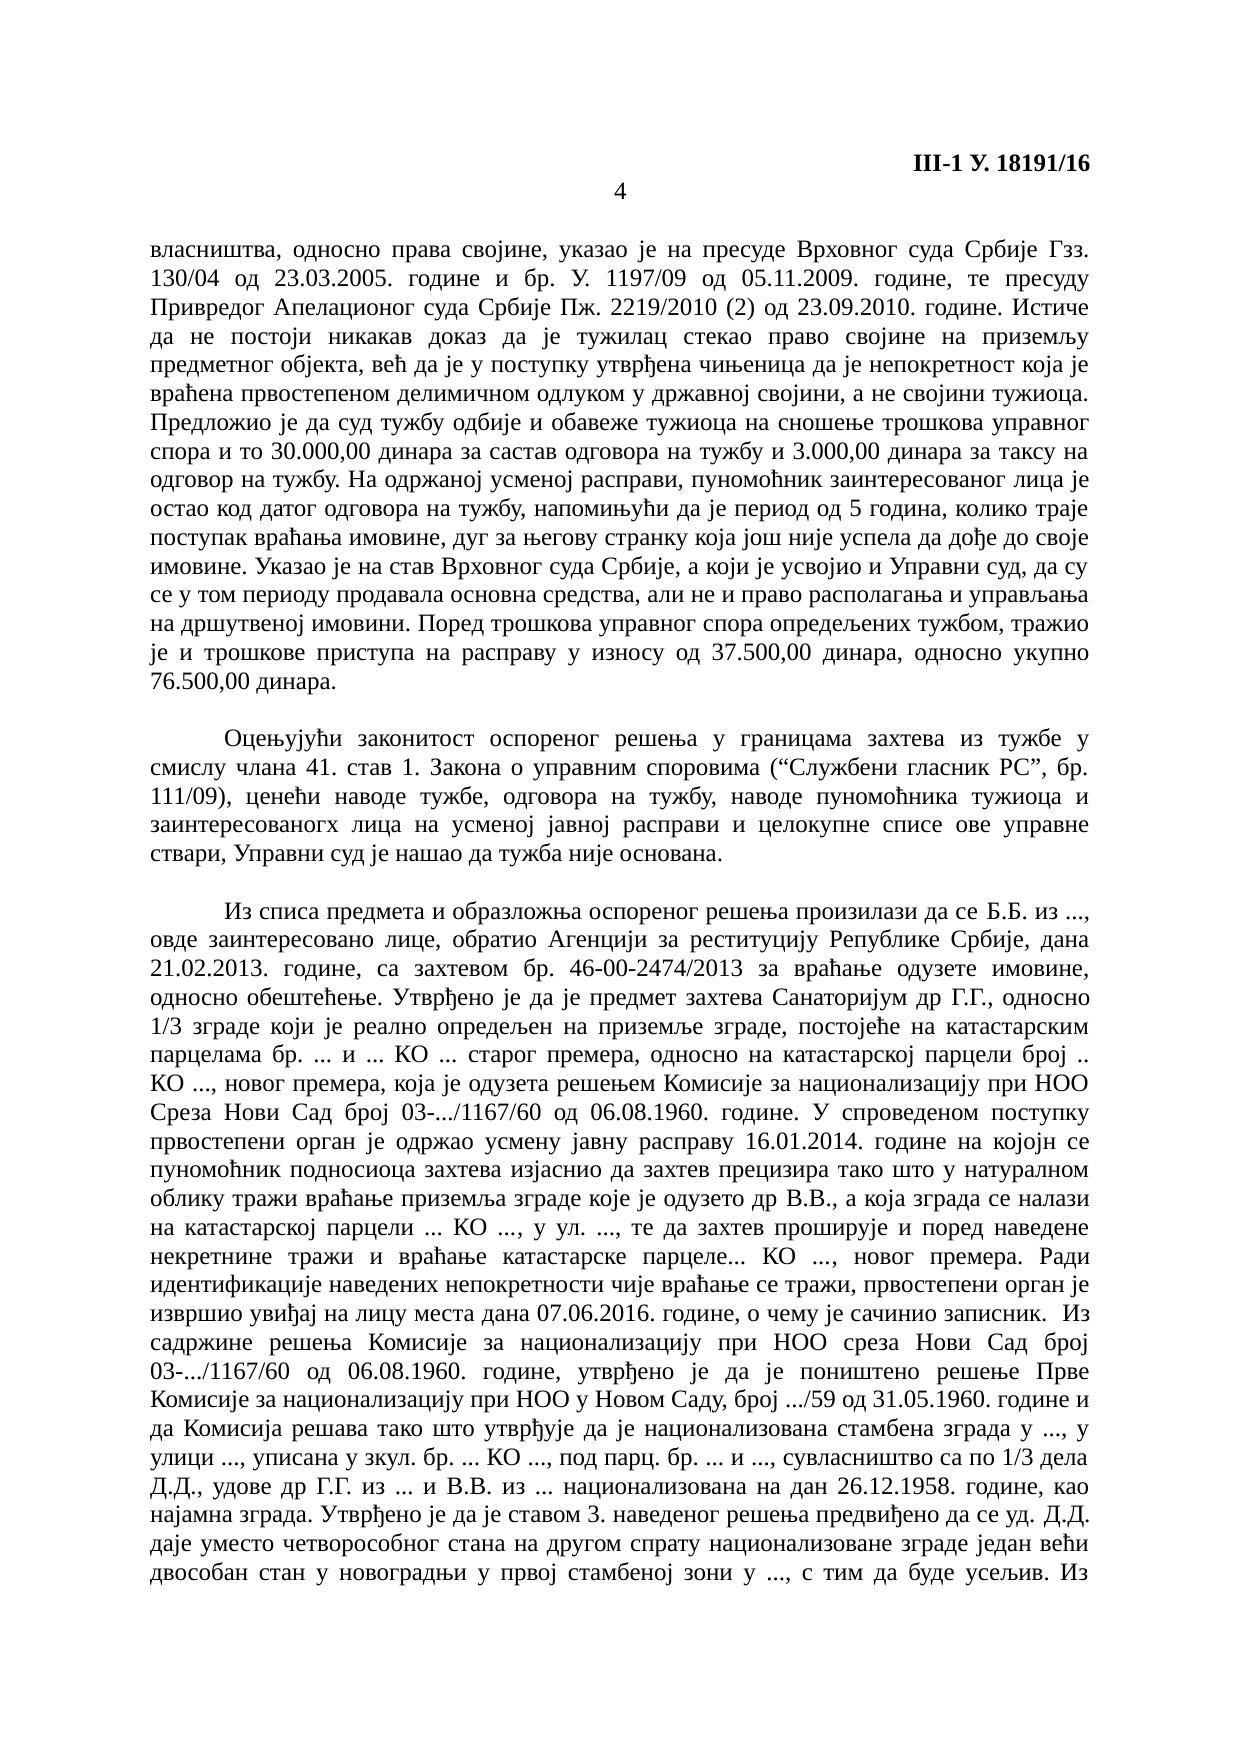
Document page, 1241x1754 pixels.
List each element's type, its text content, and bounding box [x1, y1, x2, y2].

text Из списа предмета и образложња оспореног решења произилази да се Б.Б. из ..., овде заинтересовано лице, обратио Агенцији за реституцију Републике Србије, дана 21.02.2013. године, са захтевом бр. 46-00-2474/2013 за враћање одузете имовине, односно обештећење. Утврђено је да је предмет захтева Санаторијум др Г.Г., односно 1/3 зграде који је реално опредељен на приземље зграде, постојеће на катастарским парцелама бр. ... и ... КО ... старог премера, односно на катастарској парцели број .. КО ..., новог премера, која је одузета решењем Комисије за национализацију при НОО Среза Нови Сад број 03-.../1167/60 од 06.08.1960. године. У спроведеном поступку првостепени орган је одржао усмену јавну расправу 16.01.2014. године на којојн се пуномоћник подносиоца захтева изјаснио да захтев прецизира тако што у натуралном облику тражи враћање приземља зграде које је одузето др В.В., а која зграда се налази на катастарској парцели ... КО ..., у ул. ..., те да захтев проширује и поред наведене некретнине тражи и враћање катастарске парцеле... КО ..., новог премера. Ради идентификације наведених непокретности чије враћање се тражи, првостепени орган је извршио увиђај на лицу места дана 07.06.2016. године, о чему је сачинио записник. Из садржине решења Комисије за национализацију при НОО среза Нови Сад број 03-.../1167/60 од 06.08.1960. године, утврђено је да је поништено решење Прве Комисије за национализацију при НОО у Новом Саду, број .../59 од 31.05.1960. године и да Комисија решава тако што утврђује да је национализована стамбена зграда у ..., у улици ..., уписана у зкул. бр. ... КО ..., под парц. бр. ... и ..., сувласништво са по 1/3 дела Д.Д., удове др Г.Г. из ... и В.В. из ... национализована на дан 26.12.1958. године, као најамна зграда. Утврђено је да је ставом 3. наведеног решења предвиђено да се уд. Д.Д. даје уместо четворособног стана на другом спрату национализоване зграде један већи двособан стан у новоградњи у првој стамбеној зони у ..., с тим да буде усељив. Из [150, 896, 1090, 1586]
text Оцењујући законитост оспореног решења у границама захтева из тужбе у смислу члана 41. став 1. Закона о управним споровима (“Службени гласник РС”, бр. 111/09), ценећи наводе тужбе, одговора на тужбу, наводе пуномоћника тужиоца и заинтересованогх лица на усменој јавној расправи и целокупне списе ове управне ствари, Управни суд је нашао да тужба није основана. [150, 723, 1090, 867]
text власништва, односно права својине, указао је на пресуде Врховног суда Србије Гзз. 130/04 од 23.03.2005. године и бр. У. 1197/09 од 05.11.2009. године, те пресуду Привредог Апелационог суда Србије Пж. 2219/2010 (2) од 23.09.2010. године. Истиче да не постоји никакав доказ да је тужилац стекао право својине на приземљу предметног објекта, већ да је у поступку утврђена чињеница да је непокретност која је враћена првостепеном делимичном одлуком у државној својини, а не својини тужиоца. Предложио је да суд тужбу одбије и обавеже тужиоца на сношење трошкова управног спора и то 30.000,00 динара за састав одговора на тужбу и 3.000,00 динара за таксу на одговор на тужбу. На одржаној усменој расправи, пуномоћник заинтересованог лица је остао код датог одговора на тужбу, напомињући да је период од 5 година, колико траје поступак враћања имовине, дуг за његову странку која још није успела да дође до своје имовине. Указао је на став Врховног суда Србије, а који је усвојио и Управни суд, да су се у том периоду продавала основна средства, али не и право располагања и управљања на дршутвеној имовини. Поред трошкова управног спора опредељених тужбом, тражио је и трошкове приступа на расправу у износу од 37.500,00 динара, односно укупно 76.500,00 динара. [150, 234, 1090, 694]
